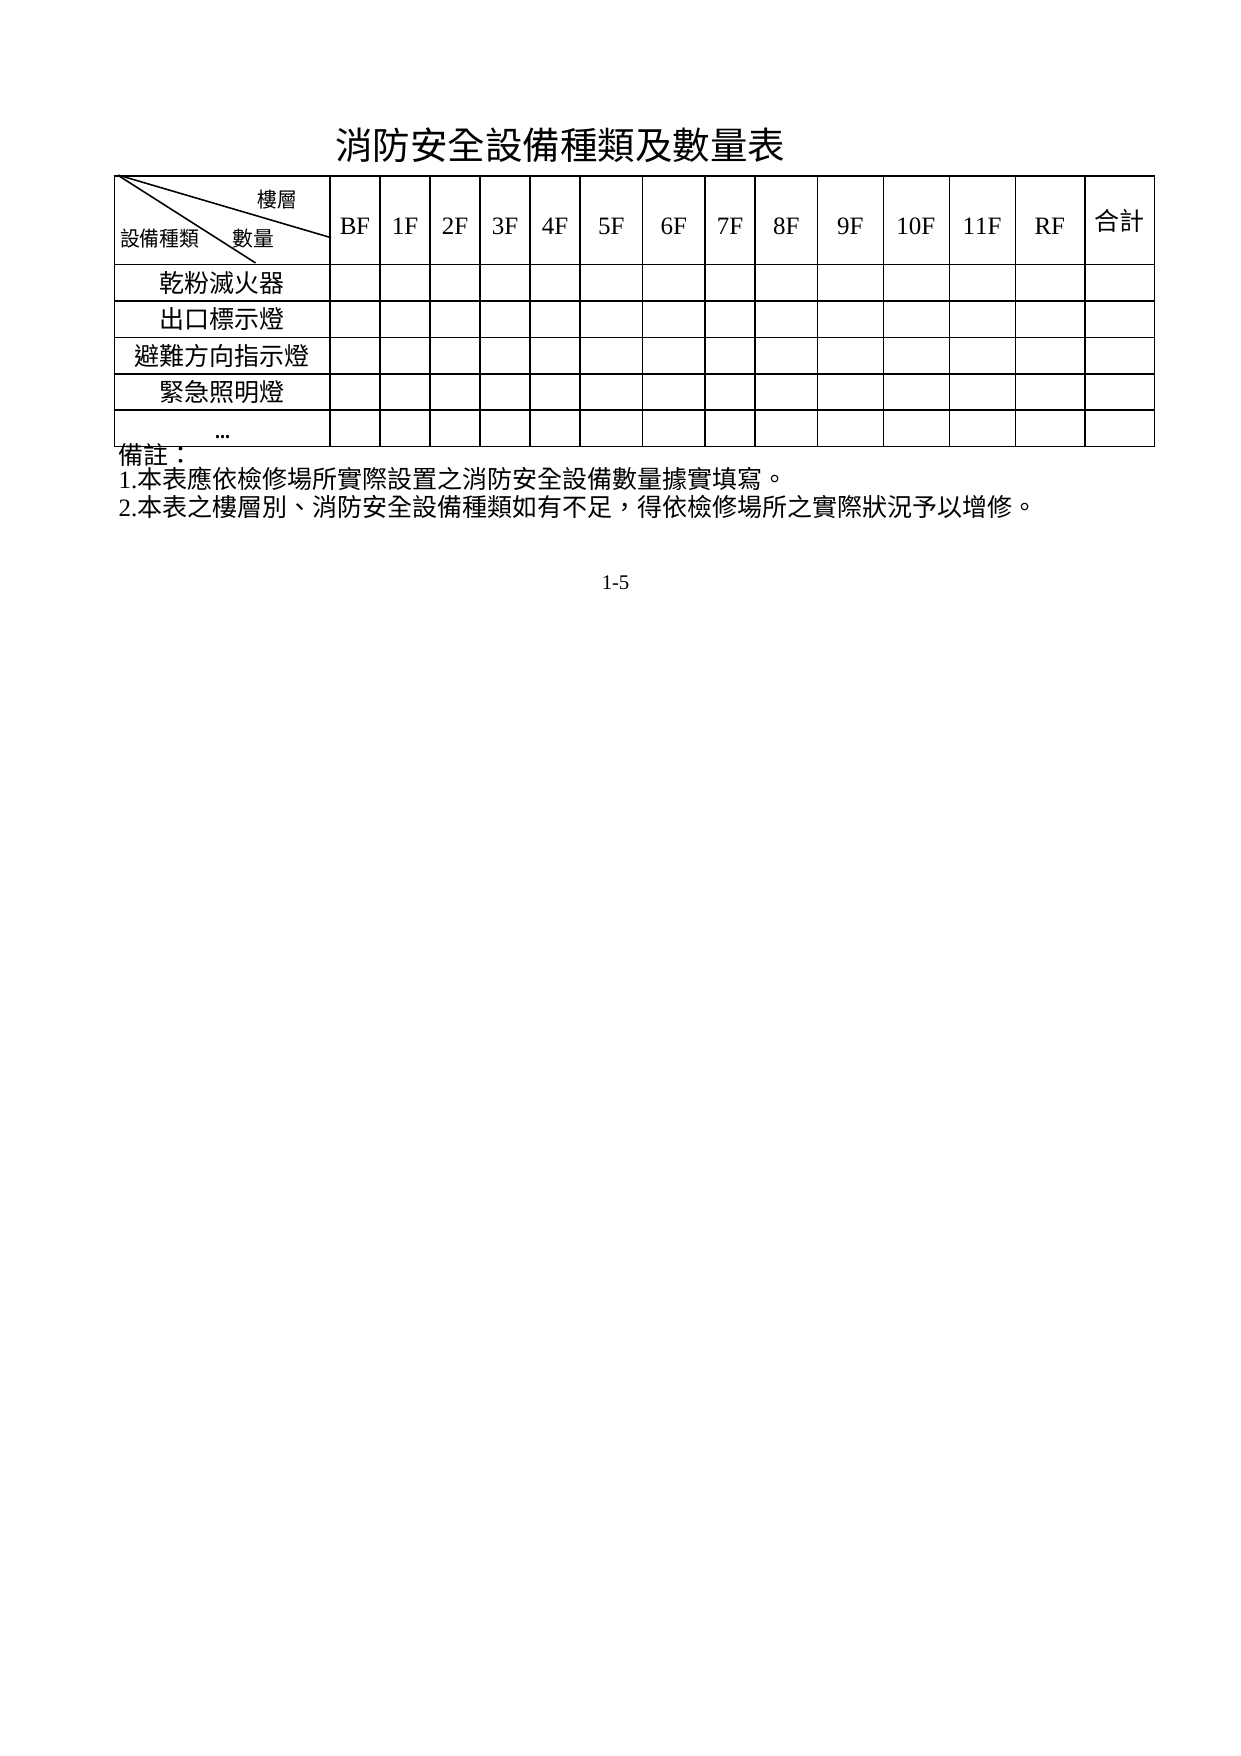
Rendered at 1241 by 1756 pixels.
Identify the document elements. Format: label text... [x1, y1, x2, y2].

table_header BF [331, 177, 379, 263]
table_cell [950, 411, 1015, 446]
table_header 7F [706, 177, 754, 263]
table_cell [756, 265, 817, 300]
table_cell [756, 411, 817, 446]
table_cell [581, 265, 642, 300]
table_cell [581, 375, 642, 409]
table_cell [581, 411, 642, 446]
table_cell [818, 411, 883, 446]
table_header 5F [581, 177, 642, 263]
table_cell [950, 375, 1015, 409]
table_cell [643, 265, 704, 300]
table_cell [1086, 338, 1154, 373]
table_cell [331, 302, 379, 336]
table_header 6F [643, 177, 704, 263]
table_cell … [115, 411, 329, 446]
table_cell [431, 411, 479, 446]
table_cell [1086, 411, 1154, 446]
table_cell [331, 265, 379, 300]
table_cell [481, 375, 529, 409]
table_cell [381, 265, 429, 300]
table_header 3F [481, 177, 529, 263]
table_cell [643, 302, 704, 336]
table_cell [818, 302, 883, 336]
table_header 樓層 設備種類 數量 [131, 177, 329, 235]
table_header 2F [431, 177, 479, 263]
table_cell 緊急照明燈 [115, 375, 329, 409]
table_header RF [1016, 177, 1084, 263]
table_header 1F [381, 177, 429, 263]
table_cell [1016, 338, 1084, 373]
table_cell [884, 302, 949, 336]
table_cell [950, 338, 1015, 373]
table_cell 出口標示燈 [115, 302, 329, 336]
table_cell [1016, 302, 1084, 336]
table_cell 避難方向指示燈 [115, 338, 329, 373]
table_cell [706, 411, 754, 446]
table_cell [531, 411, 579, 446]
table_header 樓層 設備種類 數量 [115, 177, 252, 263]
table_cell [643, 411, 704, 446]
table_cell [643, 375, 704, 409]
table_header 樓層 設備種類 數量 [129, 180, 329, 263]
table_cell [381, 302, 429, 336]
text 1.本表應依檢修場所實際設置之消防安全設備數量據實填寫。 [118, 468, 1168, 493]
table_cell [643, 338, 704, 373]
table_cell [1016, 375, 1084, 409]
table_cell [381, 411, 429, 446]
text 消防安全設備種類及數量表 [335, 121, 1168, 169]
table_header 11F [950, 177, 1015, 263]
table_header 合計 [1086, 177, 1154, 263]
table_cell [531, 375, 579, 409]
table_cell [818, 375, 883, 409]
table_cell [531, 265, 579, 300]
table_cell [818, 338, 883, 373]
table_header 8F [756, 177, 817, 263]
table_cell [331, 338, 379, 373]
table_cell [531, 302, 579, 336]
table_cell [756, 302, 817, 336]
table_cell [381, 338, 429, 373]
table_cell [884, 375, 949, 409]
table_cell [431, 265, 479, 300]
table_cell [581, 302, 642, 336]
table_cell [331, 411, 379, 446]
table_cell [531, 338, 579, 373]
table_cell [756, 375, 817, 409]
table_cell [481, 411, 529, 446]
table_cell [1086, 375, 1154, 409]
table_cell [706, 265, 754, 300]
table_cell [950, 302, 1015, 336]
table_cell [884, 338, 949, 373]
table_header 4F [531, 177, 579, 263]
table_cell [581, 338, 642, 373]
text 2.本表之樓層別、消防安全設備種類如有不足，得依檢修場所之實際狀況予以增修。 [118, 493, 1168, 523]
table_cell [706, 302, 754, 336]
table_cell [481, 338, 529, 373]
table_cell [481, 302, 529, 336]
table_cell [1016, 411, 1084, 446]
table_header 9F [818, 177, 883, 263]
table_header 10F [884, 177, 949, 263]
table_cell [431, 375, 479, 409]
table_cell [706, 338, 754, 373]
table_cell [1086, 302, 1154, 336]
table_cell [756, 338, 817, 373]
table_cell [1086, 265, 1154, 300]
table_cell [884, 411, 949, 446]
table_cell [884, 265, 949, 300]
table_cell [331, 375, 379, 409]
table_cell [706, 375, 754, 409]
text 1-5 [104, 570, 1127, 594]
table_cell [431, 302, 479, 336]
text 備註： [118, 447, 1168, 468]
table_cell [431, 338, 479, 373]
table_cell [818, 265, 883, 300]
table_cell [381, 375, 429, 409]
table_cell [481, 265, 529, 300]
table_cell [950, 265, 1015, 300]
table_cell [1016, 265, 1084, 300]
table_cell 乾粉滅火器 [115, 265, 329, 300]
